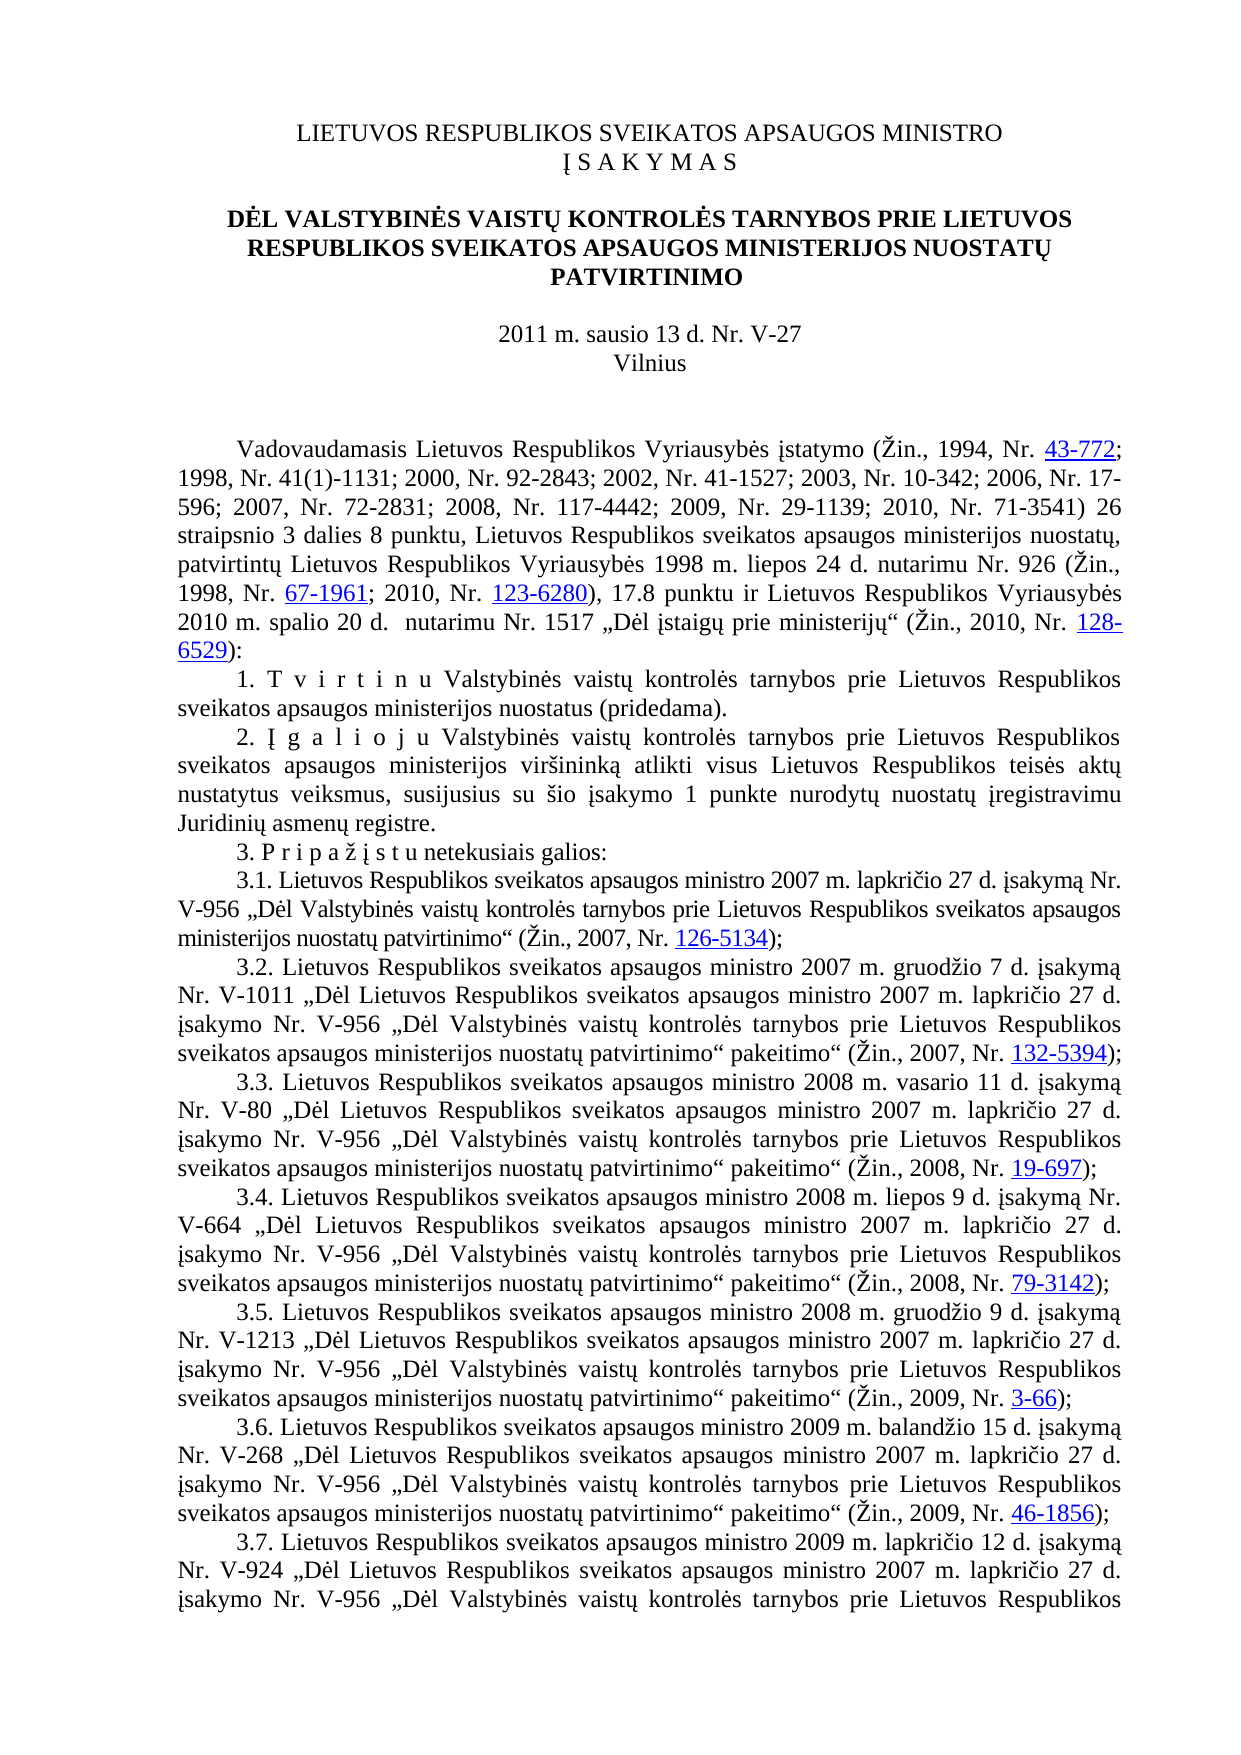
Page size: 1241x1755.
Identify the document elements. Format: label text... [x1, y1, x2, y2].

text Vilnius [177, 348, 1122, 377]
text 3.3. Lietuvos Respublikos sveikatos apsaugos ministro 2008 m. vasario 11 d. įsakymą Nr. V-80 „Dėl Lietuvos Respublikos sveikatos apsaugos ministro 2007 m. lapkričio 27 d. įsakymo Nr. V-956 „Dėl Valstybinės vaistų kontrolės tarnybos prie Lietuvos Respublikos sveikatos apsaugos ministerijos nuostatų patvirtinimo“ pakeitimo“ (Žin., 2008, Nr. 19-697); [177, 1067, 1122, 1182]
text 3.4. Lietuvos Respublikos sveikatos apsaugos ministro 2008 m. liepos 9 d. įsakymą Nr. V-664 „Dėl Lietuvos Respublikos sveikatos apsaugos ministro 2007 m. lapkričio 27 d. įsakymo Nr. V-956 „Dėl Valstybinės vaistų kontrolės tarnybos prie Lietuvos Respublikos sveikatos apsaugos ministerijos nuostatų patvirtinimo“ pakeitimo“ (Žin., 2008, Nr. 79-3142); [177, 1182, 1122, 1297]
text Vadovaudamasis Lietuvos Respublikos Vyriausybės įstatymo (Žin., 1994, Nr. 43-772; 1998, Nr. 41(1)-1131; 2000, Nr. 92-2843; 2002, Nr. 41-1527; 2003, Nr. 10-342; 2006, Nr. 17-596; 2007, Nr. 72-2831; 2008, Nr. 117-4442; 2009, Nr. 29-1139; 2010, Nr. 71-3541) 26 straipsnio 3 dalies 8 punktu, Lietuvos Respublikos sveikatos apsaugos ministerijos nuostatų, patvirtintų Lietuvos Respublikos Vyriausybės 1998 m. liepos 24 d. nutarimu Nr. 926 (Žin., 1998, Nr. 67-1961; 2010, Nr. 123-6280), 17.8 punktu ir Lietuvos Respublikos Vyriausybės 2010 m. spalio 20 d. nutarimu Nr. 1517 „Dėl įstaigų prie ministerijų“ (Žin., 2010, Nr. 128-6529): [177, 434, 1122, 664]
text Į S A K Y M A S [177, 147, 1122, 176]
text LIETUVOS RESPUBLIKOS SVEIKATOS APSAUGOS MINISTRO [177, 118, 1122, 147]
text 3.7. Lietuvos Respublikos sveikatos apsaugos ministro 2009 m. lapkričio 12 d. įsakymą Nr. V-924 „Dėl Lietuvos Respublikos sveikatos apsaugos ministro 2007 m. lapkričio 27 d. įsakymo Nr. V-956 „Dėl Valstybinės vaistų kontrolės tarnybos prie Lietuvos Respublikos [177, 1527, 1122, 1613]
text 3.2. Lietuvos Respublikos sveikatos apsaugos ministro 2007 m. gruodžio 7 d. įsakymą Nr. V-1011 „Dėl Lietuvos Respublikos sveikatos apsaugos ministro 2007 m. lapkričio 27 d. įsakymo Nr. V-956 „Dėl Valstybinės vaistų kontrolės tarnybos prie Lietuvos Respublikos sveikatos apsaugos ministerijos nuostatų patvirtinimo“ pakeitimo“ (Žin., 2007, Nr. 132-5394); [177, 952, 1122, 1067]
text 3.1. Lietuvos Respublikos sveikatos apsaugos ministro 2007 m. lapkričio 27 d. įsakymą Nr. V-956 „Dėl Valstybinės vaistų kontrolės tarnybos prie Lietuvos Respublikos sveikatos apsaugos ministerijos nuostatų patvirtinimo“ (Žin., 2007, Nr. 126-5134); [177, 866, 1122, 952]
text 3.6. Lietuvos Respublikos sveikatos apsaugos ministro 2009 m. balandžio 15 d. įsakymą Nr. V-268 „Dėl Lietuvos Respublikos sveikatos apsaugos ministro 2007 m. lapkričio 27 d. įsakymo Nr. V-956 „Dėl Valstybinės vaistų kontrolės tarnybos prie Lietuvos Respublikos sveikatos apsaugos ministerijos nuostatų patvirtinimo“ pakeitimo“ (Žin., 2009, Nr. 46-1856); [177, 1412, 1122, 1527]
text DĖL VALSTYBINĖS VAISTŲ KONTROLĖS TARNYBOS PRIE LIETUVOS RESPUBLIKOS SVEIKATOS APSAUGOS MINISTERIJOS NUOSTATŲ PATVIRTINIMO [177, 204, 1122, 291]
text 2. Į g a l i o j u Valstybinės vaistų kontrolės tarnybos prie Lietuvos Respublikos sveikatos apsaugos ministerijos viršininką atlikti visus Lietuvos Respublikos teisės aktų nustatytus veiksmus, susijusius su šio įsakymo 1 punkte nurodytų nuostatų įregistravimu Juridinių asmenų registre. [177, 722, 1122, 837]
text 1. T v i r t i n u Valstybinės vaistų kontrolės tarnybos prie Lietuvos Respublikos sveikatos apsaugos ministerijos nuostatus (pridedama). [177, 664, 1122, 722]
text 2011 m. sausio 13 d. Nr. V-27 [177, 319, 1122, 348]
text 3.5. Lietuvos Respublikos sveikatos apsaugos ministro 2008 m. gruodžio 9 d. įsakymą Nr. V-1213 „Dėl Lietuvos Respublikos sveikatos apsaugos ministro 2007 m. lapkričio 27 d. įsakymo Nr. V-956 „Dėl Valstybinės vaistų kontrolės tarnybos prie Lietuvos Respublikos sveikatos apsaugos ministerijos nuostatų patvirtinimo“ pakeitimo“ (Žin., 2009, Nr. 3-66); [177, 1297, 1122, 1412]
text 3. P r i p a ž į s t u netekusiais galios: [177, 837, 1122, 866]
